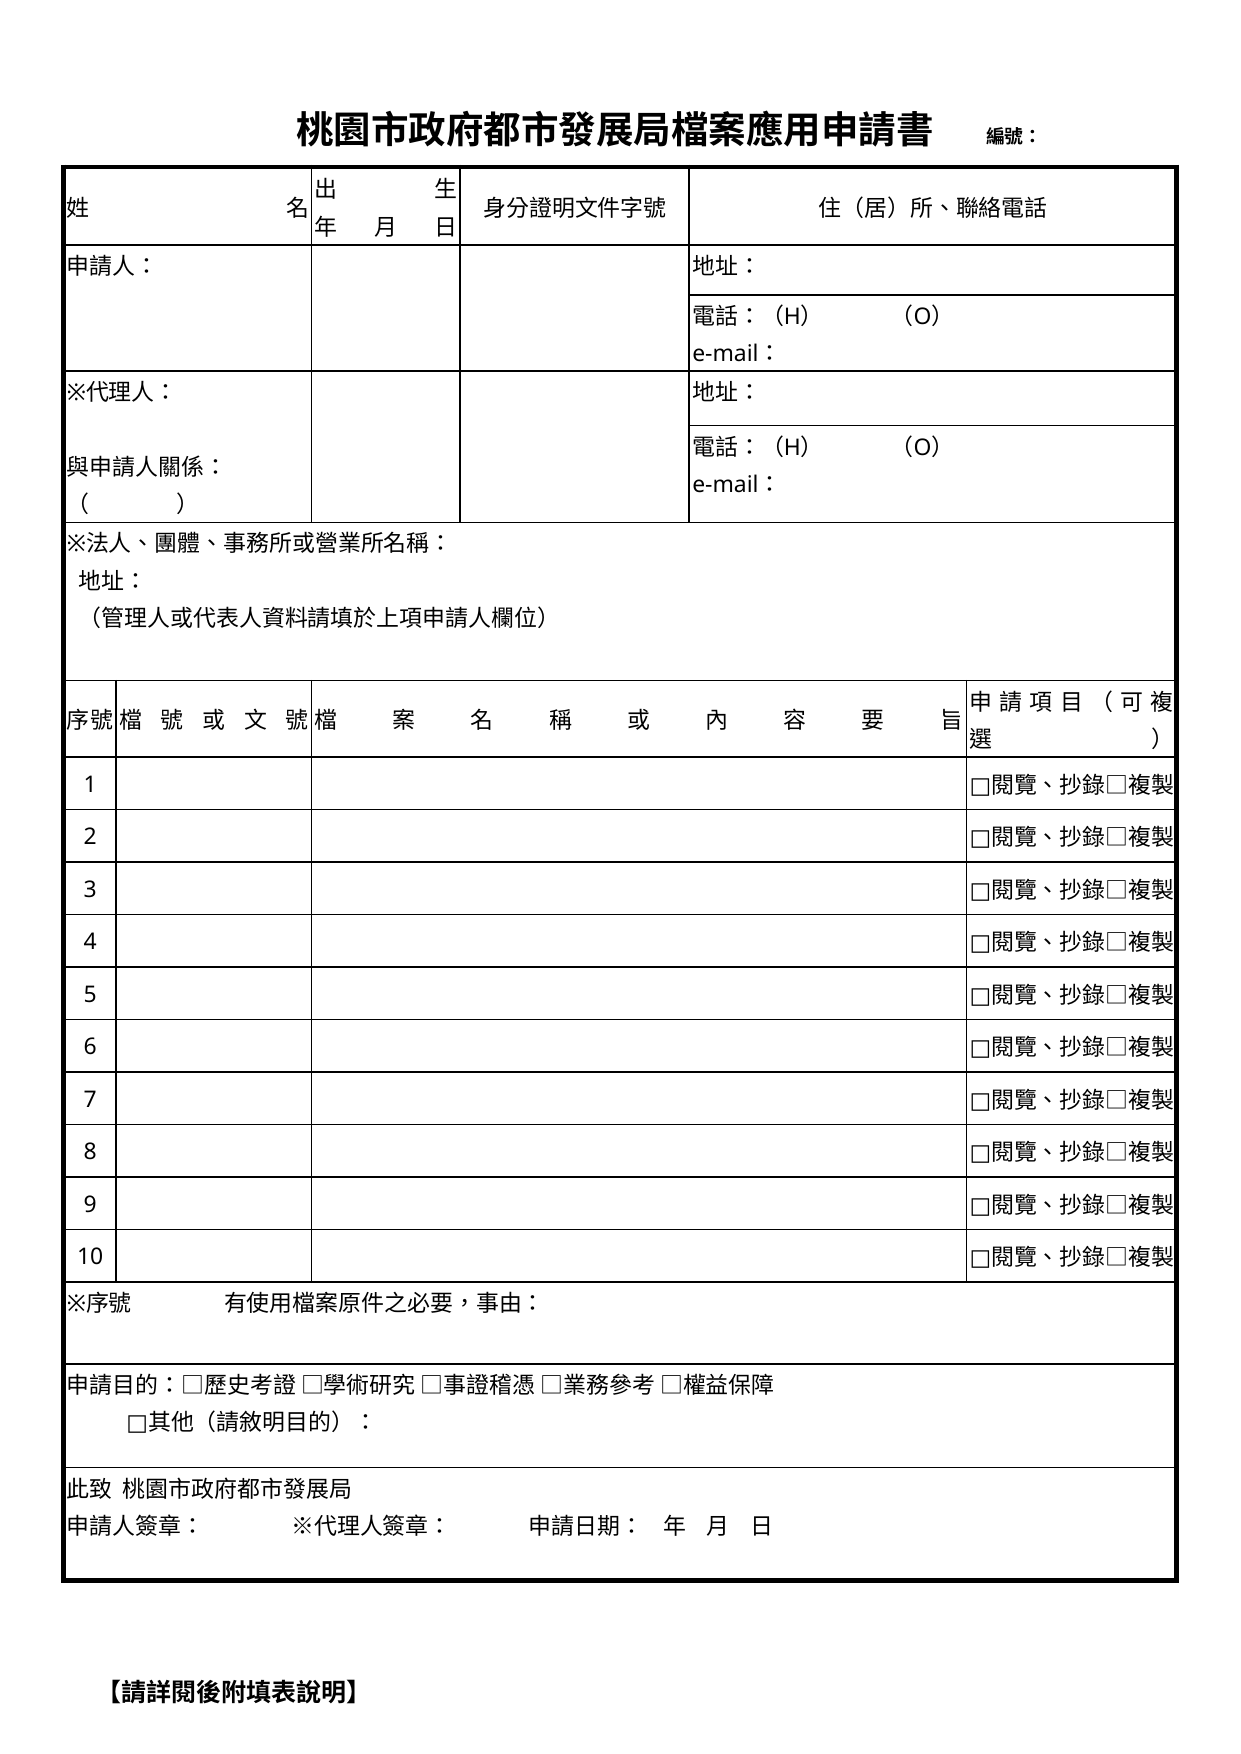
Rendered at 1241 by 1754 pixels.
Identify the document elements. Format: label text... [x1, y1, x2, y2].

table_cell [461, 372, 688, 522]
table_cell 住（居）所、聯絡電話 [690, 169, 1174, 244]
table_cell □閱覽、抄錄□複製 [967, 863, 1174, 914]
table_cell □閱覽、抄錄□複製 [967, 758, 1174, 809]
table_cell [312, 246, 459, 370]
table_cell □閱覽、抄錄□複製 [967, 1073, 1174, 1124]
table_cell 檔案名稱或內容要旨 [312, 681, 966, 756]
table_cell [117, 1073, 311, 1124]
table_cell [312, 1230, 966, 1281]
table_cell [117, 915, 311, 966]
table_cell [312, 1073, 966, 1124]
table_cell □閱覽、抄錄□複製 [967, 810, 1174, 861]
table_cell [312, 1125, 966, 1176]
table_cell 6 [66, 1020, 115, 1071]
table_cell [117, 1125, 311, 1176]
table_cell 申請項目（可複選） [967, 681, 1174, 756]
table_cell [312, 810, 966, 861]
table_cell ※代理人： 與申請人關係： （ ） [66, 372, 311, 522]
table_cell 出生 年月日 [312, 169, 459, 244]
table_cell □閱覽、抄錄□複製 [967, 1230, 1174, 1281]
table_cell [312, 915, 966, 966]
table_cell 10 [66, 1230, 115, 1281]
table_cell 檔號或文號 [117, 681, 311, 756]
table_cell □閱覽、抄錄□複製 [967, 968, 1174, 1019]
table_cell 電話：（H） （O） e-mail： [690, 426, 1174, 522]
table_cell [117, 758, 311, 809]
table_cell 姓名 [66, 169, 311, 244]
table_cell [312, 1020, 966, 1071]
table_header 桃園市政府都市發展局檔案應用申請書 編號： [64, 90, 1177, 164]
table_cell ※法人、團體、事務所或營業所名稱： 地址： （管理人或代表人資料請填於上項申請人欄位） [66, 523, 1174, 680]
table_cell 2 [66, 810, 115, 861]
table_cell [117, 1230, 311, 1281]
table_cell 9 [66, 1178, 115, 1229]
table_cell 8 [66, 1125, 115, 1176]
table_cell [117, 1020, 311, 1071]
table_cell ※序號 有使用檔案原件之必要，事由： [66, 1283, 1174, 1363]
table_cell [312, 1178, 966, 1229]
table_cell □閱覽、抄錄□複製 [967, 1020, 1174, 1071]
table_cell [312, 863, 966, 914]
table_cell [312, 758, 966, 809]
table_cell [117, 968, 311, 1019]
table_cell 3 [66, 863, 115, 914]
table_cell [461, 246, 688, 370]
table_cell [117, 1178, 311, 1229]
table_cell 7 [66, 1073, 115, 1124]
table_cell 申請目的：□歷史考證 □學術研究 □事證稽憑 □業務參考 □權益保障 □其他（請敘明目的）： [66, 1365, 1174, 1467]
table_cell 地址： [690, 372, 1174, 425]
table_cell [312, 372, 459, 522]
table_cell 5 [66, 968, 115, 1019]
table_cell □閱覽、抄錄□複製 [967, 915, 1174, 966]
table_cell 申請人： [66, 246, 311, 370]
table_cell 4 [66, 915, 115, 966]
table_cell 1 [66, 758, 115, 809]
table_cell 身分證明文件字號 [461, 169, 688, 244]
table_cell 地址： [690, 246, 1174, 294]
table_cell 序號 [66, 681, 115, 756]
table_cell □閱覽、抄錄□複製 [967, 1125, 1174, 1176]
text 【請詳閱後附填表說明】 [96, 1672, 422, 1708]
table_cell [312, 968, 966, 1019]
table_cell 此致 桃園市政府都市發展局 申請人簽章： ※代理人簽章： 申請日期： 年 月 日 [66, 1468, 1174, 1578]
table_cell □閱覽、抄錄□複製 [967, 1178, 1174, 1229]
table_cell [117, 810, 311, 861]
table_cell [117, 863, 311, 914]
table_cell 電話：（H） （O） e-mail： [690, 296, 1174, 370]
